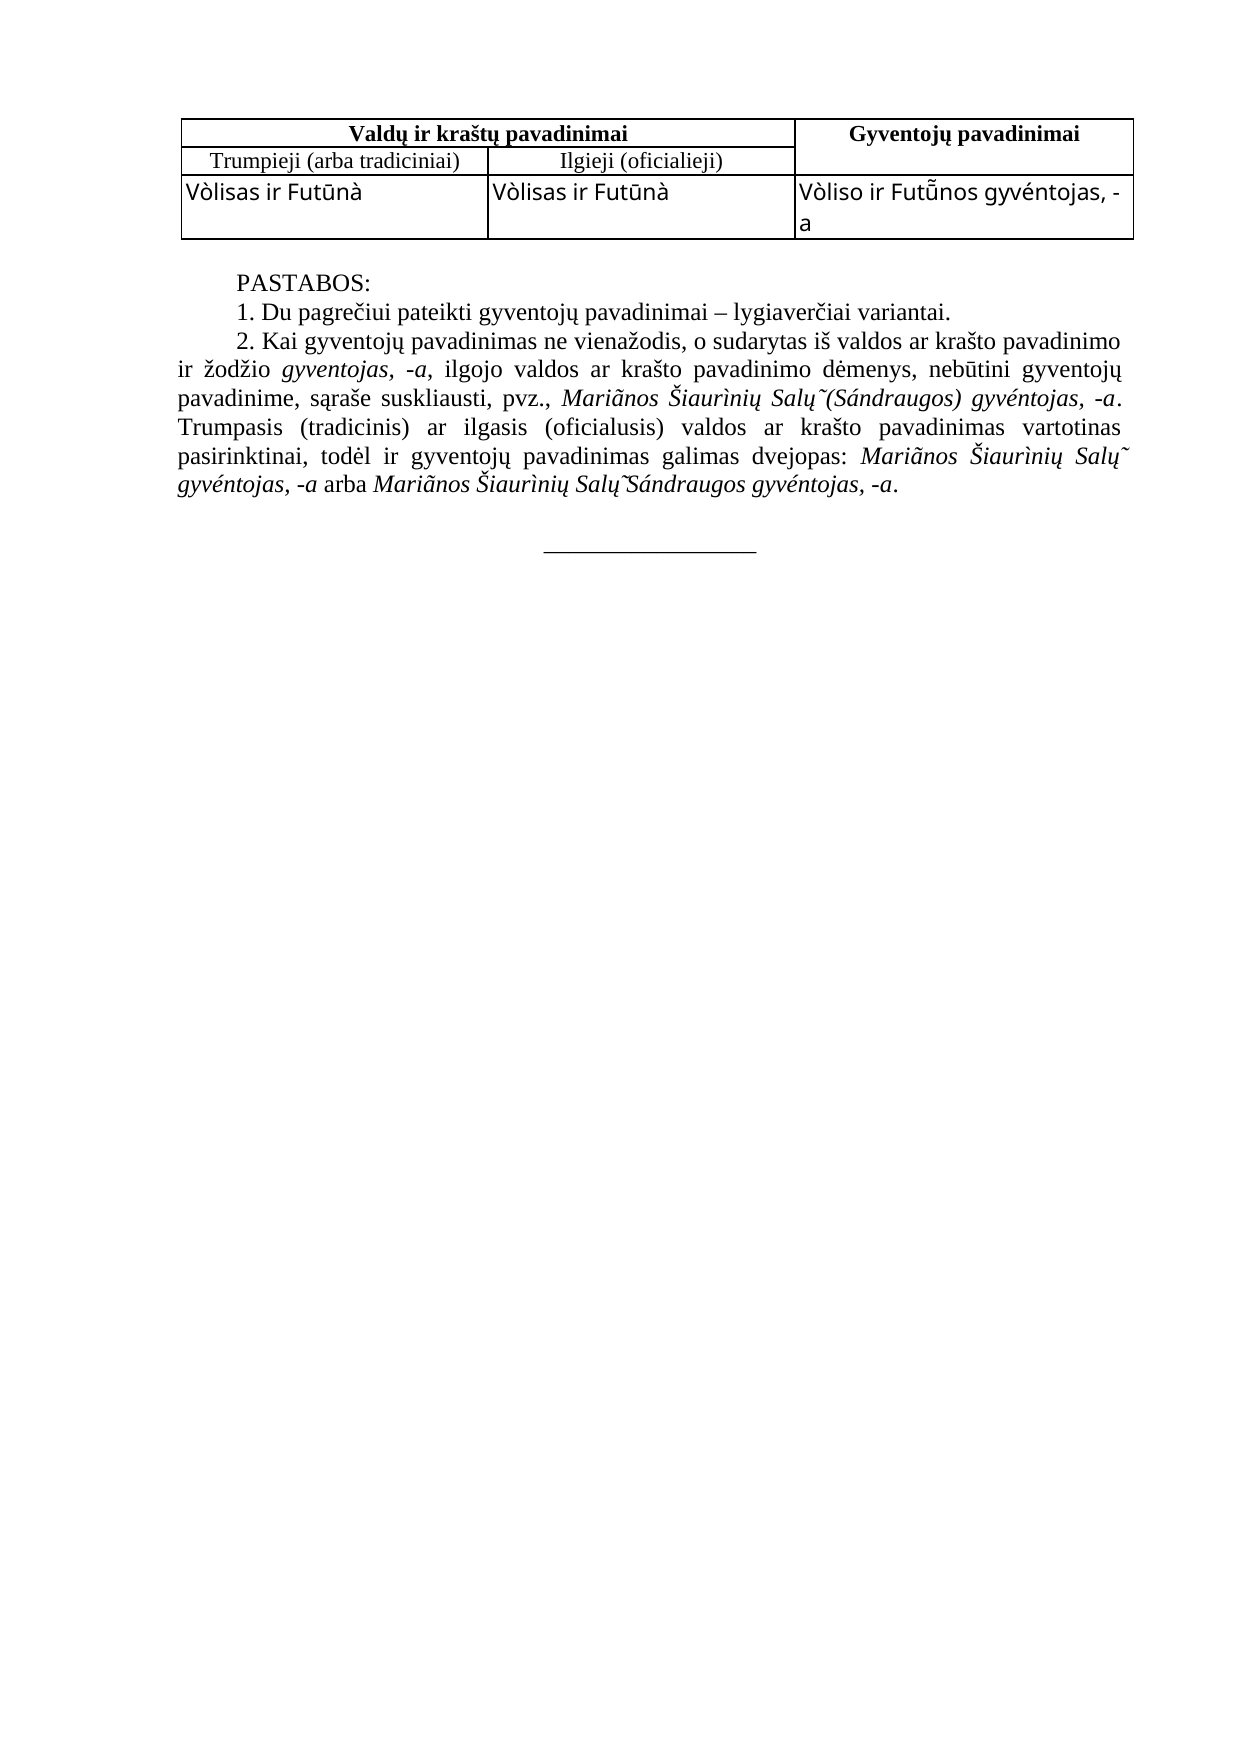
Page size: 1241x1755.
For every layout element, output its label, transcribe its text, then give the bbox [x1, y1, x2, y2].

table_cell Ilgieji (oficialieji) [489, 148, 794, 174]
text 1. Du pagrečiui pateikti gyventojų pavadinimai – lygiaverčiai variantai. [177, 297, 1122, 326]
text PASTABOS: [177, 268, 1122, 297]
table_cell Trumpieji (arba tradiciniai) [182, 148, 487, 174]
table_header Valdų ir kraštų pavadinimai [182, 120, 794, 146]
table_header Gyventojų pavadinimai [796, 120, 1133, 174]
text _________________ [177, 527, 1122, 556]
table_cell Vòlisas ir Futūnà [489, 176, 794, 238]
table_cell Vòliso ir Futū̃nos gyvéntojas, -a [796, 176, 1133, 238]
text 2. Kai gyventojų pavadinimas ne vienažodis, o sudarytas iš valdos ar krašto pavadinimo ir žodžio gyventojas, -a, ilgojo valdos ar krašto pavadinimo dėmenys, nebūtini gyventojų pavadinime, sąraše suskliausti, pvz., Mariãnos Šiaurìnių Salų̃ (Sándraugos) gyvéntojas, -a. Trumpasis (tradicinis) ar ilgasis (oficialusis) valdos ar krašto pavadinimas vartotinas pasirinktinai, todėl ir gyventojų pavadinimas galimas dvejopas: Mariãnos Šiaurìnių Salų̃ gyvéntojas, -a arba Mariãnos Šiaurìnių Salų̃ Sándraugos gyvéntojas, -a. [177, 326, 1122, 498]
table_cell Vòlisas ir Futūnà [182, 176, 487, 238]
